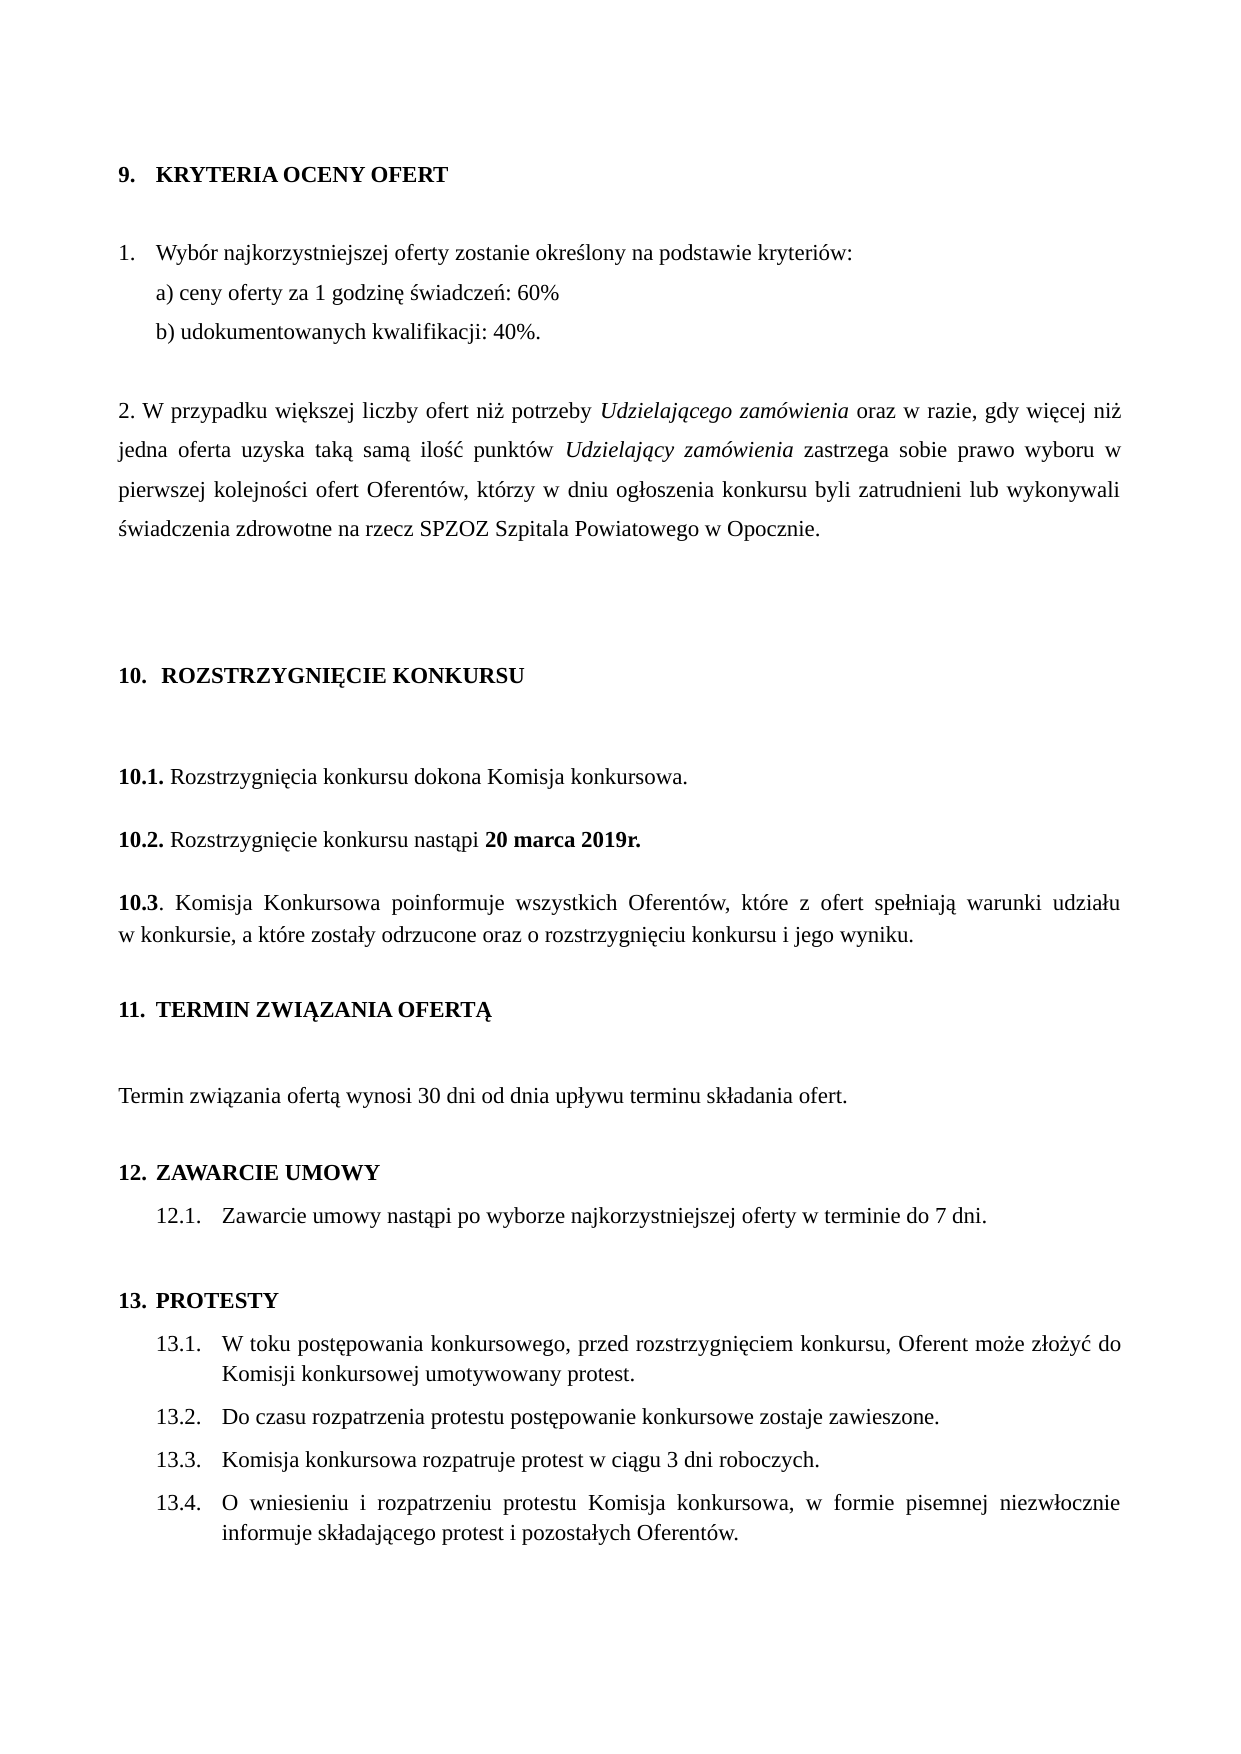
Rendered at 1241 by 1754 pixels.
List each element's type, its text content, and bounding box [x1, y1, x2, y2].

text Termin związania ofertą wynosi 30 dni od dnia upływu terminu składania ofert. [118, 1082, 1122, 1108]
list b) udokumentowanych kwalifikacji: 40%. [118, 318, 1122, 344]
list PROTESTY [118, 1287, 1122, 1314]
list KRYTERIA OCENY OFERT [118, 161, 1122, 187]
list Do czasu rozpatrzenia protestu postępowanie konkursowe zostaje zawieszone. [156, 1403, 1122, 1429]
list W toku postępowania konkursowego, przed rozstrzygnięciem konkursu, Oferent może złożyć do Komisji konkursowej umotywowany protest. [156, 1330, 1122, 1387]
list Zawarcie umowy nastąpi po wyborze najkorzystniejszej oferty w terminie do 7 dni. [156, 1202, 1122, 1228]
text 10.1. Rozstrzygnięcia konkursu dokona Komisja konkursowa. [118, 763, 1122, 789]
list ZAWARCIE UMOWY [118, 1159, 1122, 1186]
list TERMIN ZWIĄZANIA OFERTĄ [118, 996, 1122, 1023]
text 10.2. Rozstrzygnięcie konkursu nastąpi 20 marca 2019r. [118, 826, 1122, 852]
list O wniesieniu i rozpatrzeniu protestu Komisja konkursowa, w formie pisemnej niezwłocznie informuje składającego protest i pozostałych Oferentów. [156, 1488, 1122, 1545]
list Komisja konkursowa rozpatruje protest w ciągu 3 dni roboczych. [156, 1446, 1122, 1472]
list a) ceny oferty za 1 godzinę świadczeń: 60% [118, 279, 1122, 305]
list ROZSTRZYGNIĘCIE KONKURSU [118, 662, 1122, 688]
list 2. W przypadku większej liczby ofert niż potrzeby Udzielającego zamówienia oraz w razie, gdy więcej niż jedna oferta uzyska taką samą ilość punktów Udzielający zamówienia zastrzega sobie prawo wyboru w pierwszej kolejności ofert Oferentów, którzy w dniu ogłoszenia konkursu byli zatrudnieni lub wykonywali świadczenia zdrowotne na rzecz SPZOZ Szpitala Powiatowego w Opocznie. [118, 397, 1122, 542]
list Wybór najkorzystniejszej oferty zostanie określony na podstawie kryteriów: [118, 239, 1122, 266]
text 10.3. Komisja Konkursowa poinformuje wszystkich Oferentów, które z ofert spełniają warunki udziału w konkursie, a które zostały odrzucone oraz o rozstrzygnięciu konkursu i jego wyniku. [118, 889, 1122, 947]
